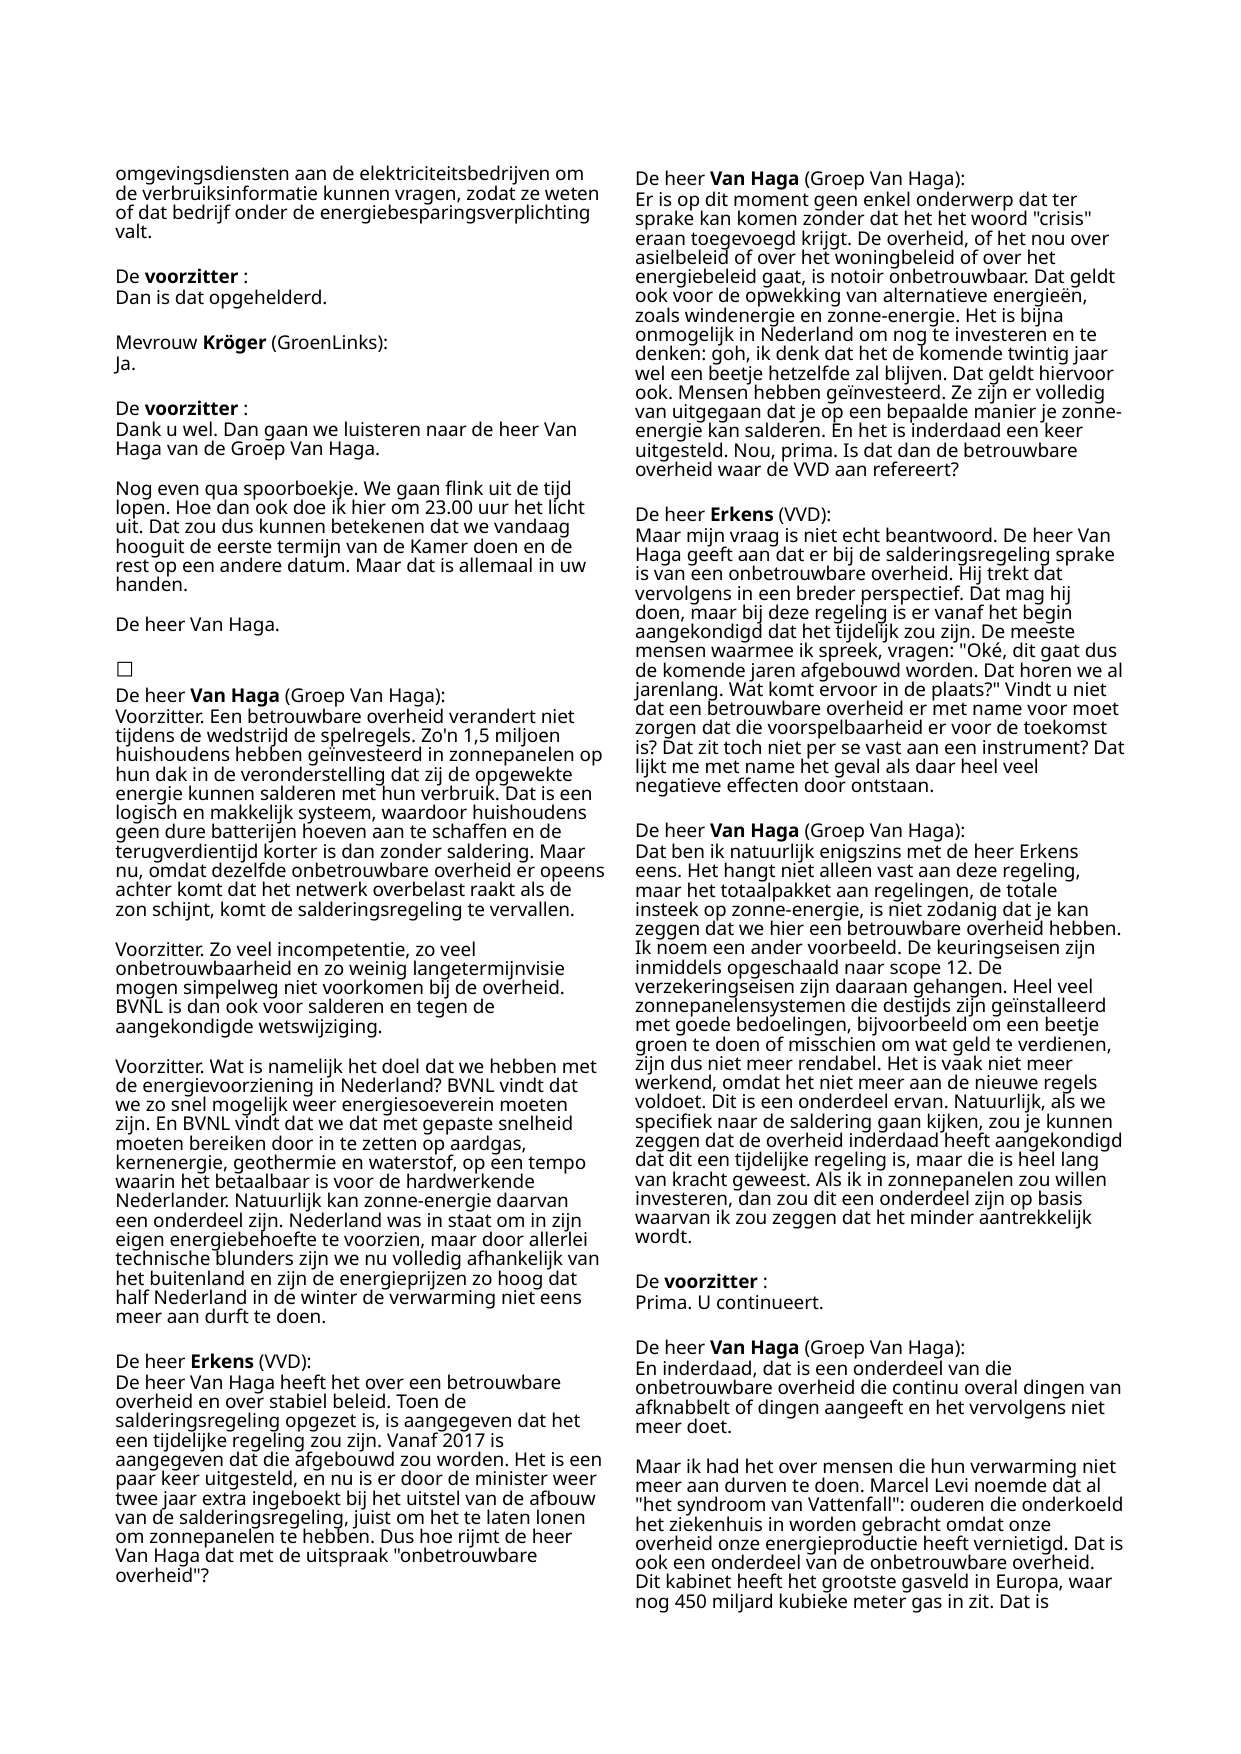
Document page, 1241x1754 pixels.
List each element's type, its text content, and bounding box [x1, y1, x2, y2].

text De heer Van Haga (Groep Van Haga): [635, 1334, 1125, 1360]
text omgevingsdiensten aan de elektriciteitsbedrijven om de verbruiksinformatie kunnen vragen, zodat ze weten of dat bedrijf onder de energiebesparingsverplichting valt. [115, 165, 605, 242]
text Mevrouw Kröger (GroenLinks): [115, 329, 605, 355]
text Prima. U continueert. [635, 1294, 1125, 1313]
text De heer Van Haga (Groep Van Haga): [635, 817, 1125, 843]
text Dat ben ik natuurlijk enigszins met de heer Erkens eens. Het hangt niet alleen vast aan deze regeling, maar het totaalpakket aan regelingen, de totale insteek op zonne-energie, is niet zodanig dat je kan zeggen dat we hier een betrouwbare overheid hebben. Ik noem een ander voorbeeld. De keuringseisen zijn inmiddels opgeschaald naar scope 12. De verzekeringseisen zijn daaraan gehangen. Heel veel zonnepanelensystemen die destijds zijn geïnstalleerd met goede bedoelingen, bijvoorbeeld om een beetje groen te doen of misschien om wat geld te verdienen, zijn dus niet meer rendabel. Het is vaak niet meer werkend, omdat het niet meer aan de nieuwe regels voldoet. Dit is een onderdeel ervan. Natuurlijk, als we specifiek naar de saldering gaan kijken, zou je kunnen zeggen dat de overheid inderdaad heeft aangekondigd dat dit een tijdelijke regeling is, maar die is heel lang van kracht geweest. Als ik in zonnepanelen zou willen investeren, dan zou dit een onderdeel zijn op basis waarvan ik zou zeggen dat het minder aantrekkelijk wordt. [635, 843, 1125, 1248]
text Maar mijn vraag is niet echt beantwoord. De heer Van Haga geeft aan dat er bij de salderingsregeling sprake is van een onbetrouwbare overheid. Hij trekt dat vervolgens in een breder perspectief. Dat mag hij doen, maar bij deze regeling is er vanaf het begin aangekondigd dat het tijdelijk zou zijn. De meeste mensen waarmee ik spreek, vragen: "Oké, dit gaat dus de komende jaren afgebouwd worden. Dat horen we al jarenlang. Wat komt ervoor in de plaats?" Vindt u niet dat een betrouwbare overheid er met name voor moet zorgen dat die voorspelbaarheid er voor de toekomst is? Dat zit toch niet per se vast aan een instrument? Dat lijkt me met name het geval als daar heel veel negatieve effecten door ontstaan. [635, 527, 1125, 796]
text Voorzitter. Een betrouwbare overheid verandert niet tijdens de wedstrijd de spelregels. Zo'n 1,5 miljoen huishoudens hebben geïnvesteerd in zonnepanelen op hun dak in de veronderstelling dat zij de opgewekte energie kunnen salderen met hun verbruik. Dat is een logisch en makkelijk systeem, waardoor huishoudens geen dure batterijen hoeven aan te schaffen en de terugverdientijd korter is dan zonder saldering. Maar nu, omdat dezelfde onbetrouwbare overheid er opeens achter komt dat het netwerk overbelast raakt als de zon schijnt, komt de salderingsregeling te vervallen. [115, 708, 605, 920]
text En inderdaad, dat is een onderdeel van die onbetrouwbare overheid die continu overal dingen van afknabbelt of dingen aangeeft en het vervolgens niet meer doet. [635, 1360, 1125, 1437]
text De heer Erkens (VVD): [635, 501, 1125, 527]
text De heer Van Haga (Groep Van Haga): [115, 682, 605, 708]
text De voorzitter : [635, 1268, 1125, 1294]
text ⬜ [115, 656, 605, 682]
text De heer Erkens (VVD): [115, 1348, 605, 1374]
text Er is op dit moment geen enkel onderwerp dat ter sprake kan komen zonder dat het het woord "crisis" eraan toegevoegd krijgt. De overheid, of het nou over asielbeleid of over het woningbeleid of over het energiebeleid gaat, is notoir onbetrouwbaar. Dat geldt ook voor de opwekking van alternatieve energieën, zoals windenergie en zonne-energie. Het is bijna onmogelijk in Nederland om nog te investeren en te denken: goh, ik denk dat het de komende twintig jaar wel een beetje hetzelfde zal blijven. Dat geldt hiervoor ook. Mensen hebben geïnvesteerd. Ze zijn er volledig van uitgegaan dat je op een bepaalde manier je zonne-energie kan salderen. En het is inderdaad een keer uitgesteld. Nou, prima. Is dat dan de betrouwbare overheid waar de VVD aan refereert? [635, 191, 1125, 480]
text Dan is dat opgehelderd. [115, 289, 605, 308]
text Ja. [115, 355, 605, 374]
text Voorzitter. Zo veel incompetentie, zo veel onbetrouwbaarheid en zo weinig langetermijnvisie mogen simpelweg niet voorkomen bij de overheid. BVNL is dan ook voor salderen en tegen de aangekondigde wetswijziging. [115, 941, 605, 1037]
text De voorzitter : [115, 263, 605, 289]
text Maar ik had het over mensen die hun verwarming niet meer aan durven te doen. Marcel Levi noemde dat al "het syndroom van Vattenfall": ouderen die onderkoeld het ziekenhuis in worden gebracht omdat onze overheid onze energieproductie heeft vernietigd. Dat is ook een onderdeel van de onbetrouwbare overheid. Dit kabinet heeft het grootste gasveld in Europa, waar nog 450 miljard kubieke meter gas in zit. Dat is [635, 1458, 1125, 1612]
text Voorzitter. Wat is namelijk het doel dat we hebben met de energievoorziening in Nederland? BVNL vindt dat we zo snel mogelijk weer energiesoeverein moeten zijn. En BVNL vindt dat we dat met gepaste snelheid moeten bereiken door in te zetten op aardgas, kernenergie, geothermie en waterstof, op een tempo waarin het betaalbaar is voor de hardwerkende Nederlander. Natuurlijk kan zonne-energie daarvan een onderdeel zijn. Nederland was in staat om in zijn eigen energiebehoefte te voorzien, maar door allerlei technische blunders zijn we nu volledig afhankelijk van het buitenland en zijn de energieprijzen zo hoog dat half Nederland in de winter de verwarming niet eens meer aan durft te doen. [115, 1058, 605, 1327]
text Dank u wel. Dan gaan we luisteren naar de heer Van Haga van de Groep Van Haga. [115, 421, 605, 459]
text De heer Van Haga. [115, 616, 605, 636]
text De voorzitter : [115, 395, 605, 421]
text De heer Van Haga (Groep Van Haga): [635, 165, 1125, 191]
text Nog even qua spoorboekje. We gaan flink uit de tijd lopen. Hoe dan ook doe ik hier om 23.00 uur het licht uit. Dat zou dus kunnen betekenen dat we vandaag hooguit de eerste termijn van de Kamer doen en de rest op een andere datum. Maar dat is allemaal in uw handen. [115, 480, 605, 596]
text De heer Van Haga heeft het over een betrouwbare overheid en over stabiel beleid. Toen de salderingsregeling opgezet is, is aangegeven dat het een tijdelijke regeling zou zijn. Vanaf 2017 is aangegeven dat die afgebouwd zou worden. Het is een paar keer uitgesteld, en nu is er door de minister weer twee jaar extra ingeboekt bij het uitstel van de afbouw van de salderingsregeling, juist om het te laten lonen om zonnepanelen te hebben. Dus hoe rijmt de heer Van Haga dat met de uitspraak "onbetrouwbare overheid"? [115, 1374, 605, 1586]
